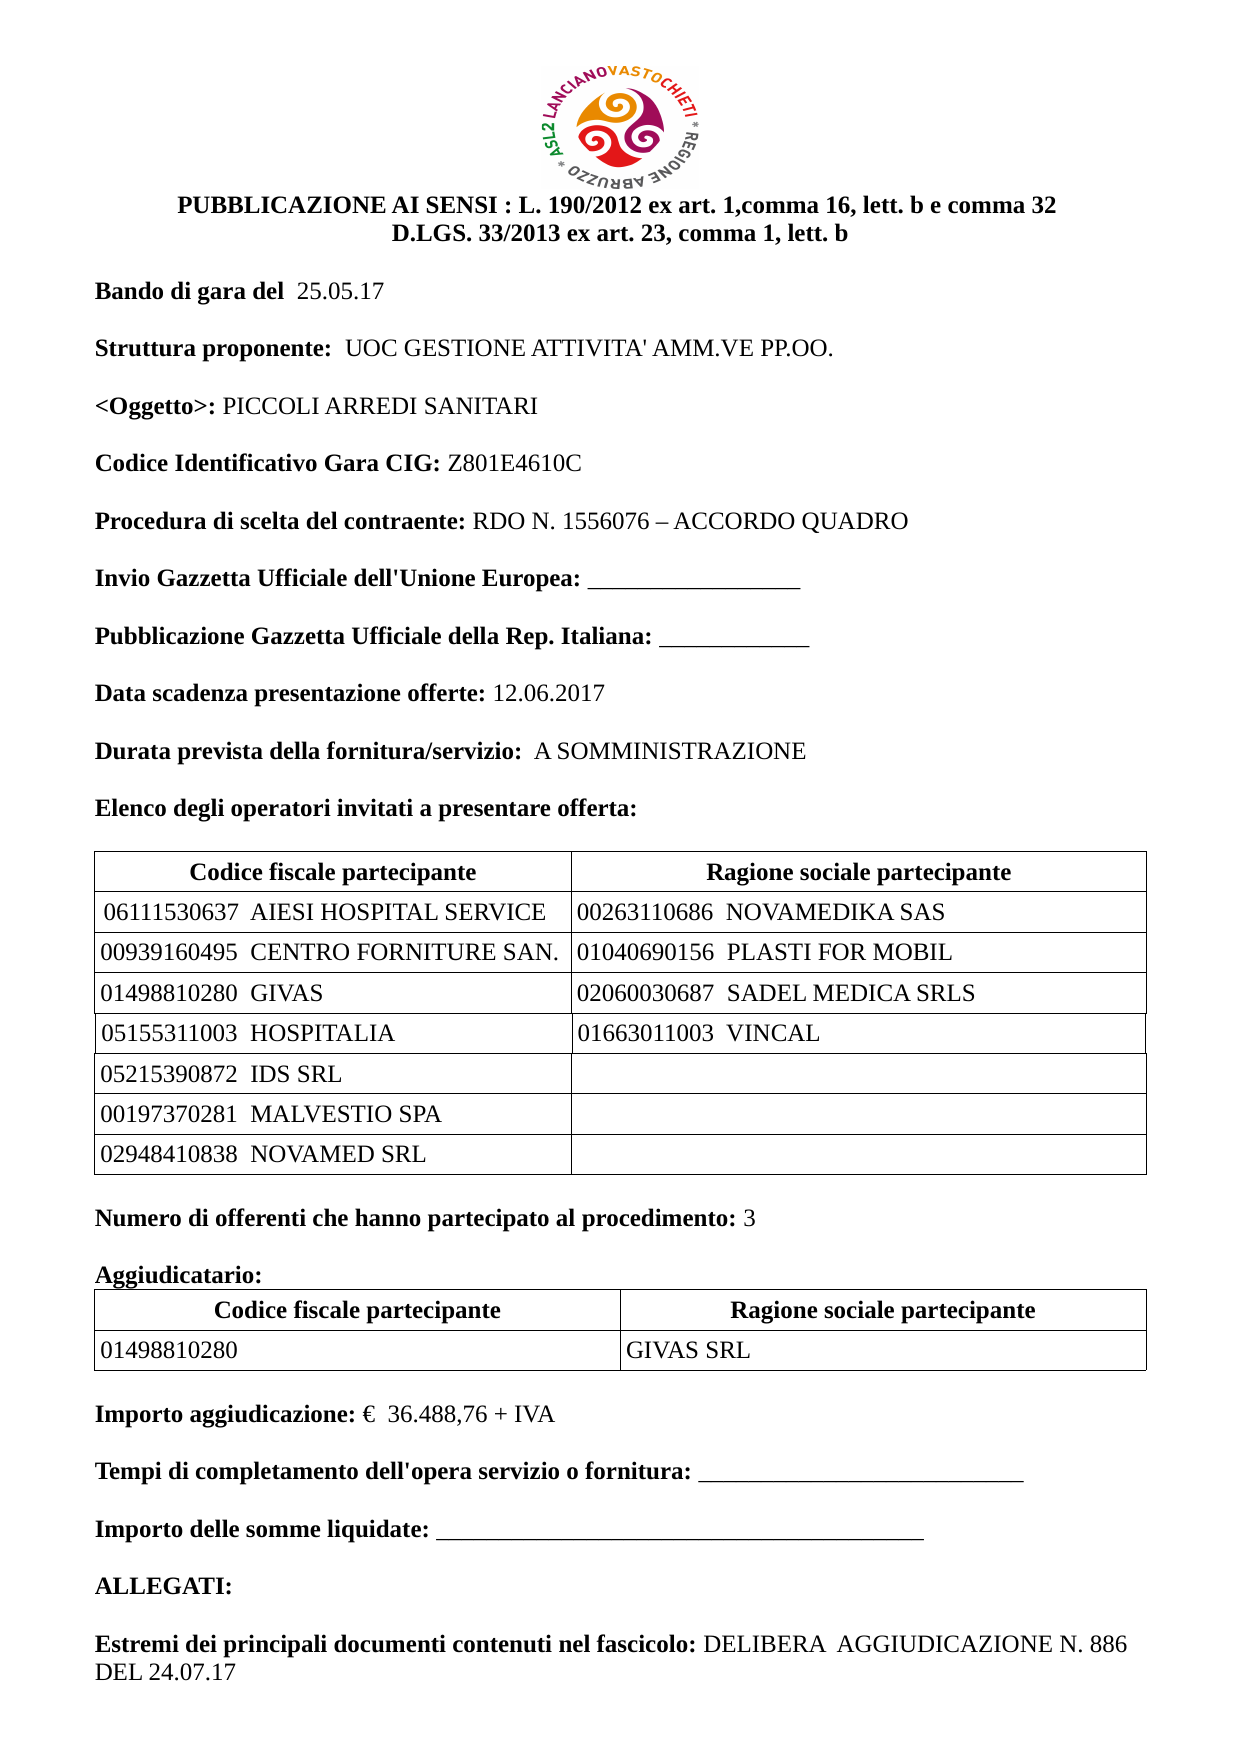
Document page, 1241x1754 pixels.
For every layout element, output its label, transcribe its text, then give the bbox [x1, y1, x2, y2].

text Data scadenza presentazione offerte: 12.06.2017 [94, 678, 1146, 707]
text Importo delle somme liquidate: _______________________________________ [94, 1514, 1146, 1542]
table_header Codice fiscale partecipante [95, 1290, 620, 1329]
table_header [572, 1054, 1146, 1093]
table_cell 00263110686 NOVAMEDIKA SAS [572, 892, 1146, 932]
text D.LGS. 33/2013 ex art. 23, comma 1, lett. b [94, 218, 1146, 247]
text Struttura proponente: UOC GESTIONE ATTIVITA' AMM.VE PP.OO. [94, 333, 1146, 362]
table_header 01498810280 [95, 1331, 620, 1370]
table_header 02948410838 NOVAMED SRL [95, 1135, 571, 1174]
table_header 01040690156 PLASTI FOR MOBIL [572, 933, 1146, 972]
table_header 05215390872 IDS SRL [95, 1054, 571, 1093]
table_header 01663011003 VINCAL [573, 1014, 1145, 1053]
text Elenco degli operatori invitati a presentare offerta: [94, 793, 1146, 822]
picture [541, 66, 699, 189]
table_header [572, 1094, 1146, 1134]
table_header GIVAS SRL [621, 1331, 1146, 1370]
table_header 01498810280 GIVAS [95, 973, 571, 1012]
table_header Ragione sociale partecipante [572, 852, 1146, 891]
text Durata prevista della fornitura/servizio: A SOMMINISTRAZIONE [94, 736, 1146, 765]
table_header [572, 1135, 1146, 1174]
table_header 02060030687 SADEL MEDICA SRLS [572, 973, 1146, 1012]
table_cell 06111530637 AIESI HOSPITAL SERVICE [95, 892, 571, 932]
text Pubblicazione Gazzetta Ufficiale della Rep. Italiana: ____________ [94, 621, 1146, 650]
text Aggiudicatario: [94, 1260, 1146, 1289]
text Procedura di scelta del contraente: RDO N. 1556076 – ACCORDO QUADRO [94, 506, 1146, 535]
text Invio Gazzetta Ufficiale dell'Unione Europea: _________________ [94, 563, 1146, 592]
table_header 05155311003 HOSPITALIA [96, 1014, 572, 1053]
text Estremi dei principali documenti contenuti nel fascicolo: DELIBERA AGGIUDICAZIONE N. 886 DEL 24.07.17 [94, 1629, 1146, 1686]
text Codice Identificativo Gara CIG: Z801E4610C [94, 448, 1146, 477]
text Numero di offerenti che hanno partecipato al procedimento: 3 [94, 1203, 1146, 1232]
table_header Codice fiscale partecipante [95, 852, 571, 891]
table_header Ragione sociale partecipante [621, 1290, 1146, 1329]
text Importo aggiudicazione: € 36.488,76 + IVA [94, 1399, 1146, 1427]
text <Oggetto>: PICCOLI ARREDI SANITARI [94, 391, 1146, 420]
table_header 00197370281 MALVESTIO SPA [95, 1094, 571, 1134]
text Bando di gara del 25.05.17 [94, 276, 1146, 305]
text ALLEGATI: [94, 1571, 1146, 1600]
text PUBBLICAZIONE AI SENSI : L. 190/2012 ex art. 1,comma 16, lett. b e comma 32 [94, 190, 1146, 218]
table_header 00939160495 CENTRO FORNITURE SAN. [95, 933, 571, 972]
text Tempi di completamento dell'opera servizio o fornitura: __________________________ [94, 1456, 1146, 1485]
